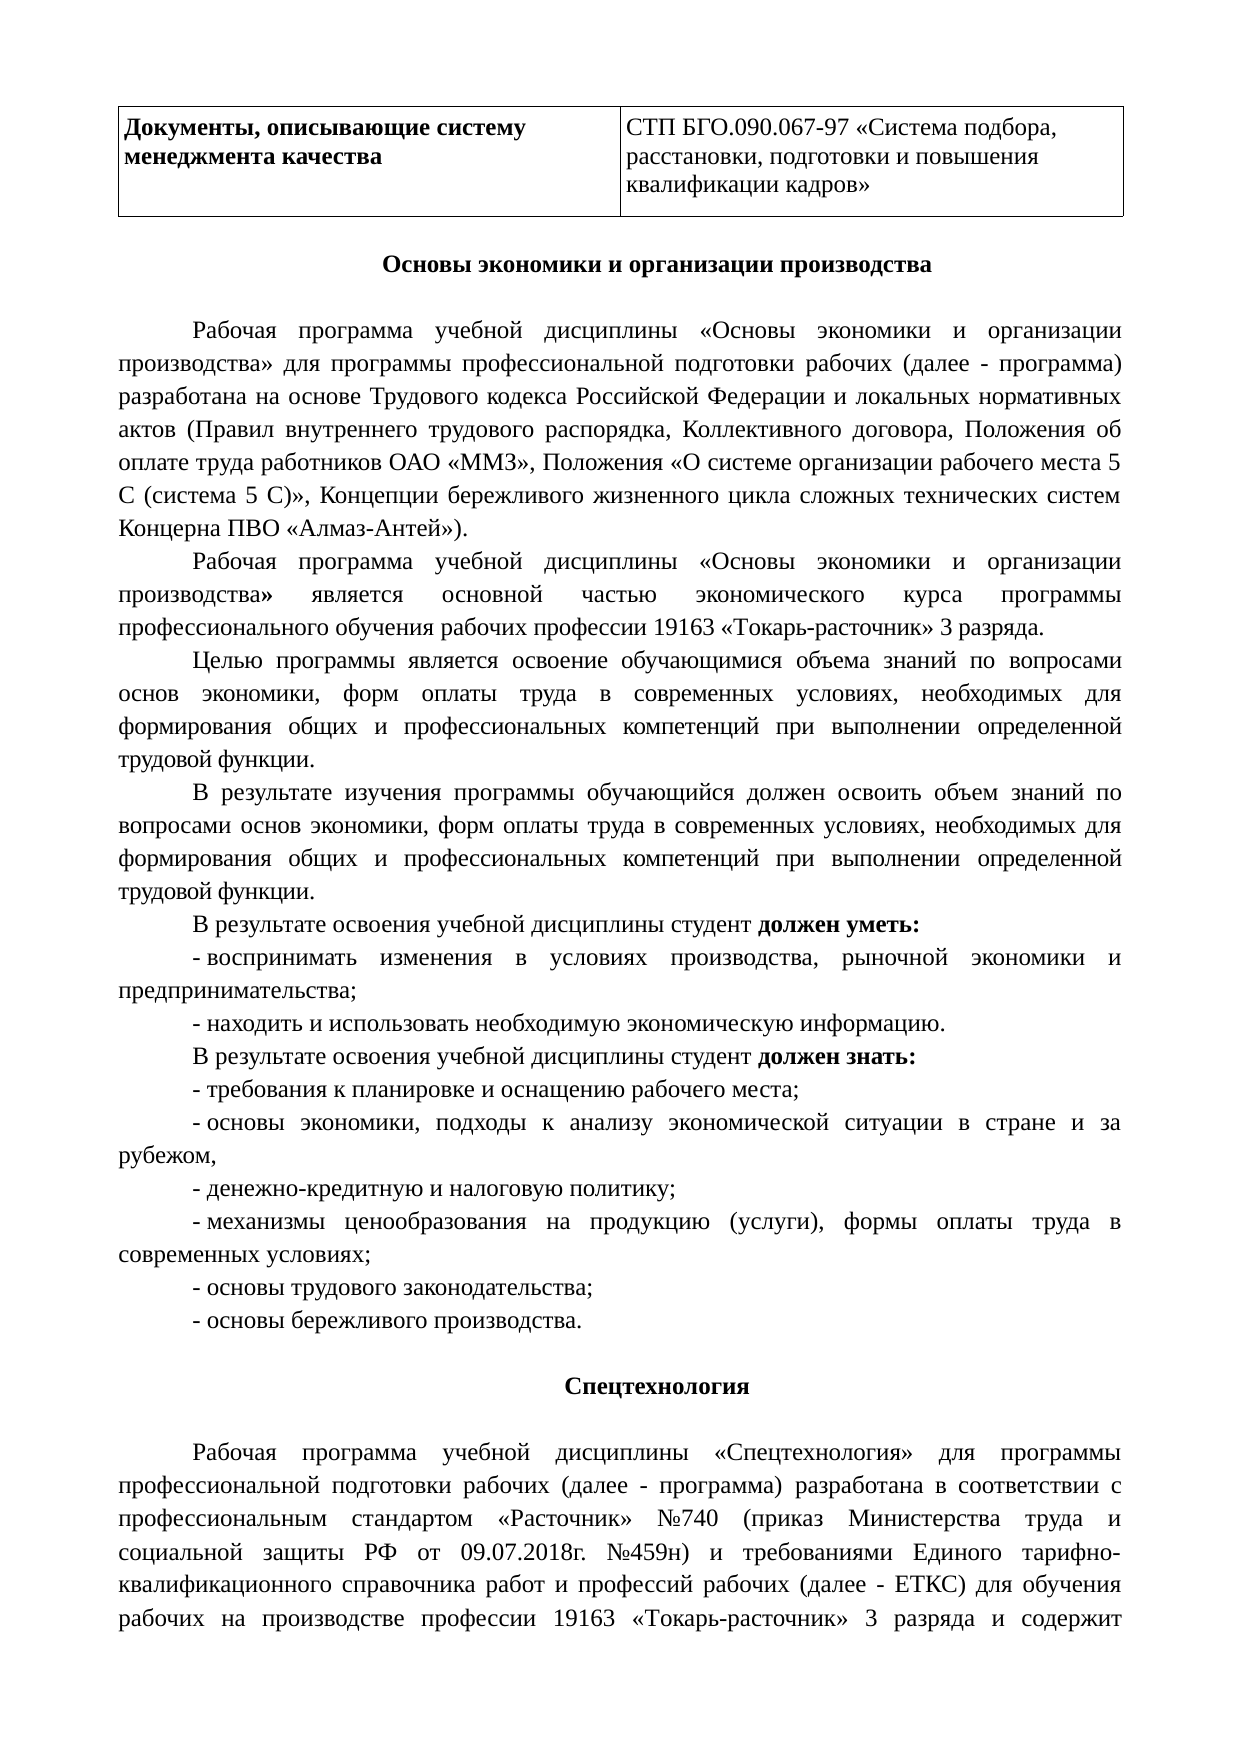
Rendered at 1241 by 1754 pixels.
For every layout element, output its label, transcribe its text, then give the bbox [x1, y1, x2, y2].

text - основы трудового законодательства; [118, 1272, 1122, 1301]
text - основы бережливого производства. [118, 1305, 1122, 1334]
text - требования к планировке и оснащению рабочего места; [118, 1074, 1122, 1103]
text Рабочая программа учебной дисциплины «Основы экономики и организации производства» является основной частью экономического курса программы профессионального обучения рабочих профессии 19163 «Токарь-расточник» 3 разряда. [118, 546, 1122, 641]
text В результате освоения учебной дисциплины студент должен уметь: [118, 909, 1122, 938]
table_cell Документы, описывающие систему менеджмента качества [119, 107, 620, 216]
text - находить и использовать необходимую экономическую информацию. [118, 1008, 1122, 1037]
text - воспринимать изменения в условиях производства, рыночной экономики и предпринимательства; [118, 942, 1122, 1004]
text Основы экономики и организации производства [118, 249, 1122, 277]
text Рабочая программа учебной дисциплины «Основы экономики и организации производства» для программы профессиональной подготовки рабочих (далее - программа) разработана на основе Трудового кодекса Российской Федерации и локальных нормативных актов (Правил внутреннего трудового распорядка, Коллективного договора, Положения об оплате труда работников ОАО «ММЗ», Положения «О системе организации рабочего места 5 С (система 5 С)», Концепции бережливого жизненного цикла сложных технических систем Концерна ПВО «Алмаз-Антей»). [118, 315, 1122, 542]
text В результате изучения программы обучающийся должен освоить объем знаний по вопросами основ экономики, форм оплаты труда в современных условиях, необходимых для формирования общих и профессиональных компетенций при выполнении определенной трудовой функции. [118, 777, 1122, 905]
text Рабочая программа учебной дисциплины «Спецтехнология» для программы профессиональной подготовки рабочих (далее - программа) разработана в соответствии с профессиональным стандартом «Расточник» №740 (приказ Министерства труда и социальной защиты РФ от 09.07.2018г. №459н) и требованиями Единого тарифно-квалификационного справочника работ и профессий рабочих (далее - ЕТКС) для обучения рабочих на производстве профессии 19163 «Токарь-расточник» 3 разряда и содержит [118, 1437, 1122, 1631]
text - механизмы ценообразования на продукцию (услуги), формы оплаты труда в современных условиях; [118, 1206, 1122, 1268]
text В результате освоения учебной дисциплины студент должен знать: [118, 1041, 1122, 1070]
text - основы экономики, подходы к анализу экономической ситуации в стране и за рубежом, [118, 1107, 1122, 1169]
text - денежно-кредитную и налоговую политику; [118, 1173, 1122, 1202]
table_cell СТП БГО.090.067-97 «Система подбора, расстановки, подготовки и повышения квалификации кадров» [621, 107, 1123, 216]
text Целью программы является освоение обучающимися объема знаний по вопросами основ экономики, форм оплаты труда в современных условиях, необходимых для формирования общих и профессиональных компетенций при выполнении определенной трудовой функции. [118, 645, 1122, 773]
text Спецтехнология [118, 1371, 1122, 1400]
